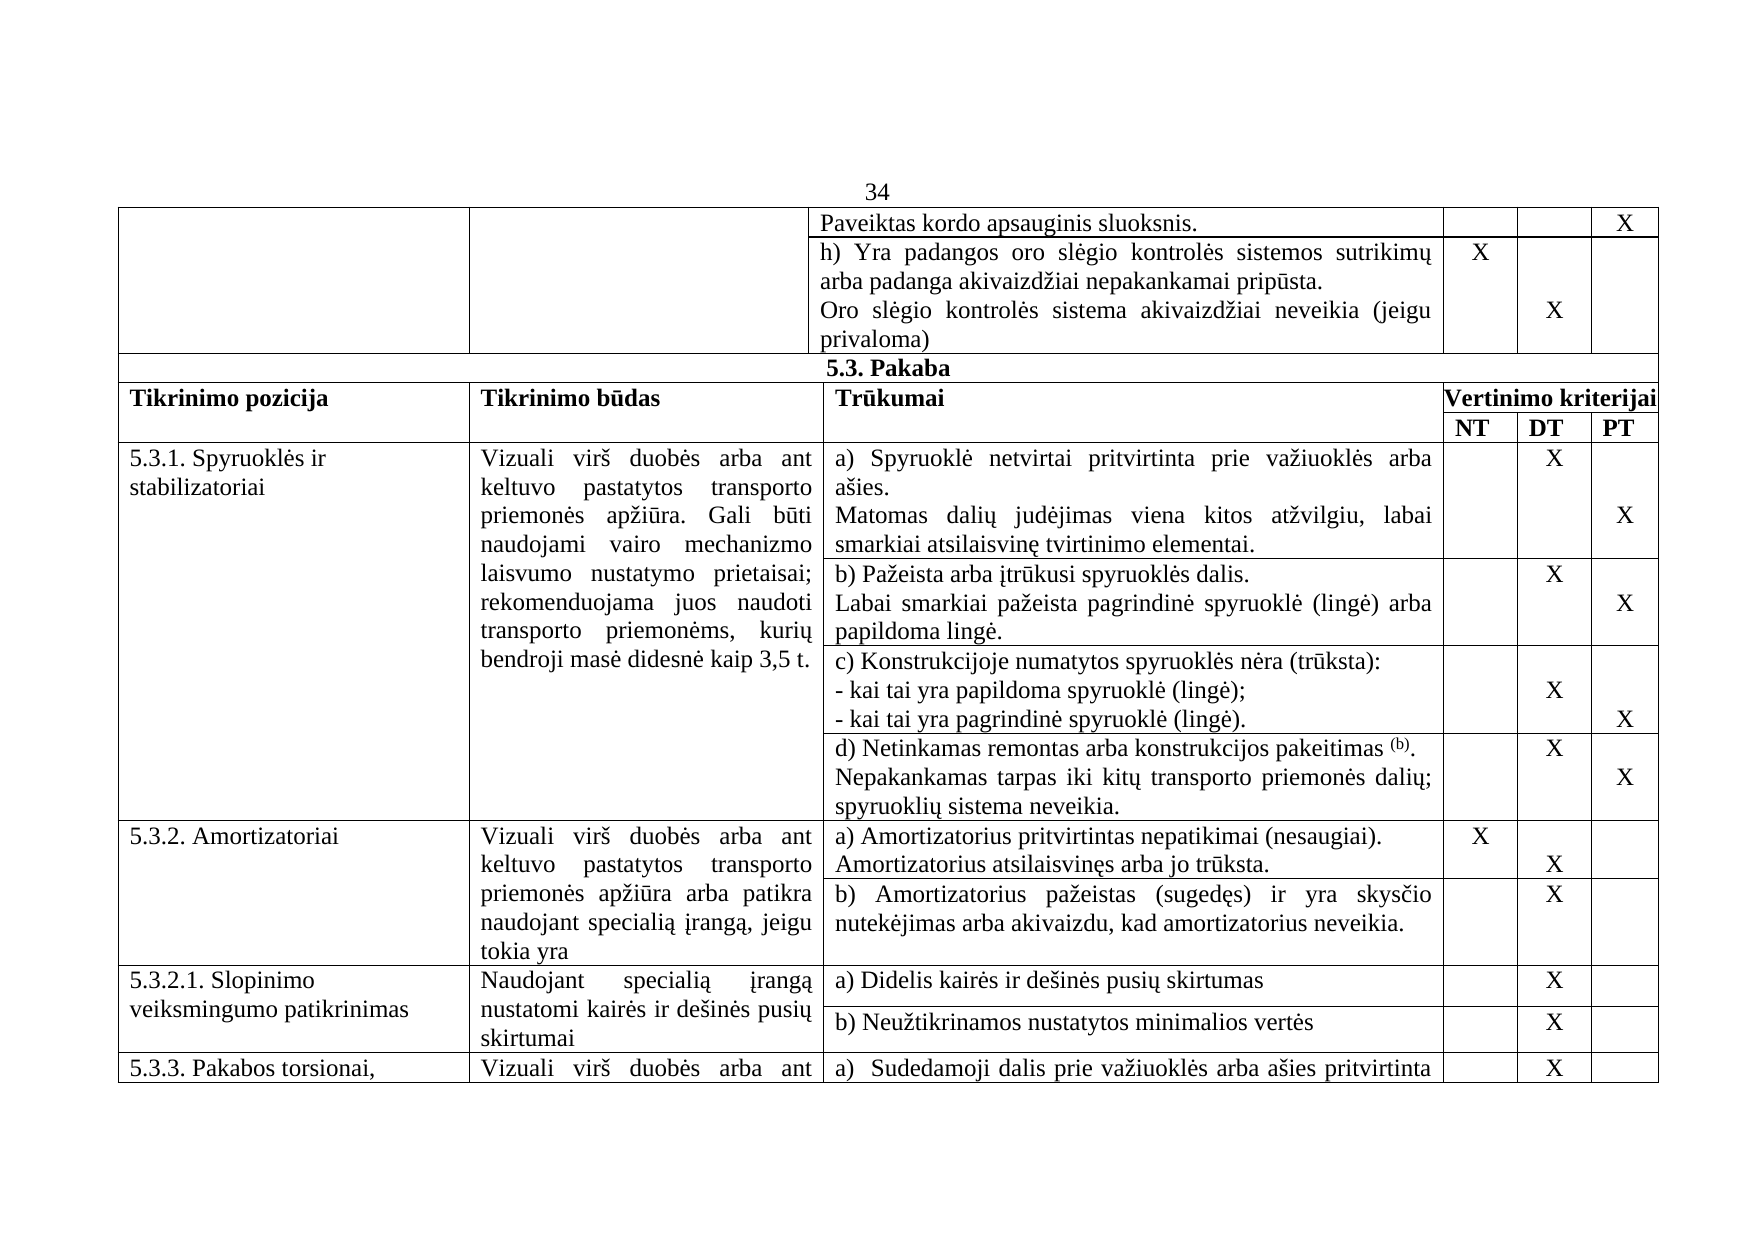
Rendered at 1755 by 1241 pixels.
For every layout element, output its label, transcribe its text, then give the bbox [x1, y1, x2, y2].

table_cell X [1592, 559, 1658, 645]
table_cell Tikrinimo būdas [470, 383, 823, 442]
table_cell X [1592, 734, 1658, 820]
table_cell a) Amortizatorius pritvirtintas nepatikimai (nesaugiai). Amortizatorius atsilaisvinęs arba jo trūksta. [824, 821, 1443, 878]
table_cell 5.3.2. Amortizatoriai [119, 821, 469, 964]
table_cell [1592, 879, 1658, 964]
table_cell b) Pažeista arba įtrūkusi spyruoklės dalis. Labai smarkiai pažeista pagrindinė spyruoklė (lingė) arba papildoma lingė. [824, 559, 1443, 645]
table_cell a) Didelis kairės ir dešinės pusių skirtumas [824, 966, 1443, 1006]
table_cell Trūkumai [824, 383, 1443, 442]
table_cell [1518, 208, 1591, 236]
table_cell DT [1518, 413, 1591, 442]
table_cell [1444, 966, 1517, 1006]
table_cell [1444, 1053, 1517, 1082]
table_cell [1444, 879, 1517, 964]
table_cell X [1518, 443, 1591, 558]
table_cell [1592, 1007, 1658, 1052]
table_cell [470, 208, 808, 352]
table_cell X [1518, 1053, 1591, 1082]
table_cell Paveiktas kordo apsauginis sluoksnis. [809, 208, 1443, 236]
table_cell X [1592, 646, 1658, 732]
table_cell Vizuali virš duobės arba ant keltuvo pastatytos transporto priemonės apžiūra arba patikra naudojant specialią įrangą, jeigu tokia yra [470, 821, 823, 964]
table_cell X [1444, 821, 1517, 878]
table_cell b) Amortizatorius pažeistas (sugedęs) ir yra skysčio nutekėjimas arba akivaizdu, kad amortizatorius neveikia. [824, 879, 1443, 964]
table_cell Vizuali virš duobės arba ant keltuvo pastatytos transporto priemonės apžiūra. Gali būti naudojami vairo mechanizmo laisvumo nustatymo prietaisai; rekomenduojama juos naudoti transporto priemonėms, kurių bendroji masė didesnė kaip 3,5 t. [470, 443, 823, 820]
table_cell h) Yra padangos oro slėgio kontrolės sistemos sutrikimų arba padanga akivaizdžiai nepakankamai pripūsta. Oro slėgio kontrolės sistema akivaizdžiai neveikia (jeigu privaloma) [809, 238, 1443, 352]
table_cell X [1518, 821, 1591, 878]
table_cell 5.3.3. Pakabos torsionai, [119, 1053, 469, 1082]
table_cell X [1592, 208, 1658, 236]
table_cell X [1518, 559, 1591, 645]
table_cell X [1518, 646, 1591, 732]
table_cell a) Spyruoklė netvirtai pritvirtinta prie važiuoklės arba ašies. Matomas dalių judėjimas viena kitos atžvilgiu, labai smarkiai atsilaisvinę tvirtinimo elementai. [824, 443, 1443, 558]
table_cell X [1518, 734, 1591, 820]
table_cell [1444, 1007, 1517, 1052]
table_cell 5.3.1. Spyruoklės ir stabilizatoriai [119, 443, 469, 820]
table_cell c) Konstrukcijoje numatytos spyruoklės nėra (trūksta): - kai tai yra papildoma spyruoklė (lingė); - kai tai yra pagrindinė spyruoklė (lingė). [824, 646, 1443, 732]
table_cell [1592, 238, 1658, 352]
table_cell X [1518, 966, 1591, 1006]
table_cell [119, 208, 469, 352]
table_cell X [1444, 238, 1517, 352]
table_cell a) Sudedamoji dalis prie važiuoklės arba ašies pritvirtinta [824, 1053, 1443, 1082]
table_cell 5.3. Pakaba [119, 354, 1658, 382]
table_cell Vertinimo kriterijai [1444, 383, 1658, 412]
table_cell b) Neužtikrinamos nustatytos minimalios vertės [824, 1007, 1443, 1052]
table_cell [1592, 1053, 1658, 1082]
table_cell X [1518, 879, 1591, 964]
table_cell X [1592, 443, 1658, 558]
table_cell X [1518, 1007, 1591, 1052]
table_cell [1444, 646, 1517, 732]
table_cell [1592, 821, 1658, 878]
table_cell [1444, 208, 1517, 236]
table_cell [1444, 559, 1517, 645]
table_cell [1592, 966, 1658, 1006]
table_cell Tikrinimo pozicija [119, 383, 469, 442]
table_cell d) Netinkamas remontas arba konstrukcijos pakeitimas (b). Nepakankamas tarpas iki kitų transporto priemonės dalių; spyruoklių sistema neveikia. [824, 734, 1443, 820]
table_cell Vizuali virš duobės arba ant [470, 1053, 823, 1082]
table_cell PT [1592, 413, 1658, 442]
table_cell X [1518, 238, 1591, 352]
table_cell Naudojant specialią įrangą nustatomi kairės ir dešinės pusių skirtumai [470, 966, 823, 1052]
table_cell NT [1444, 413, 1517, 442]
table_cell [1444, 443, 1517, 558]
table_cell [1444, 734, 1517, 820]
table_cell 5.3.2.1. Slopinimo veiksmingumo patikrinimas [119, 966, 469, 1052]
